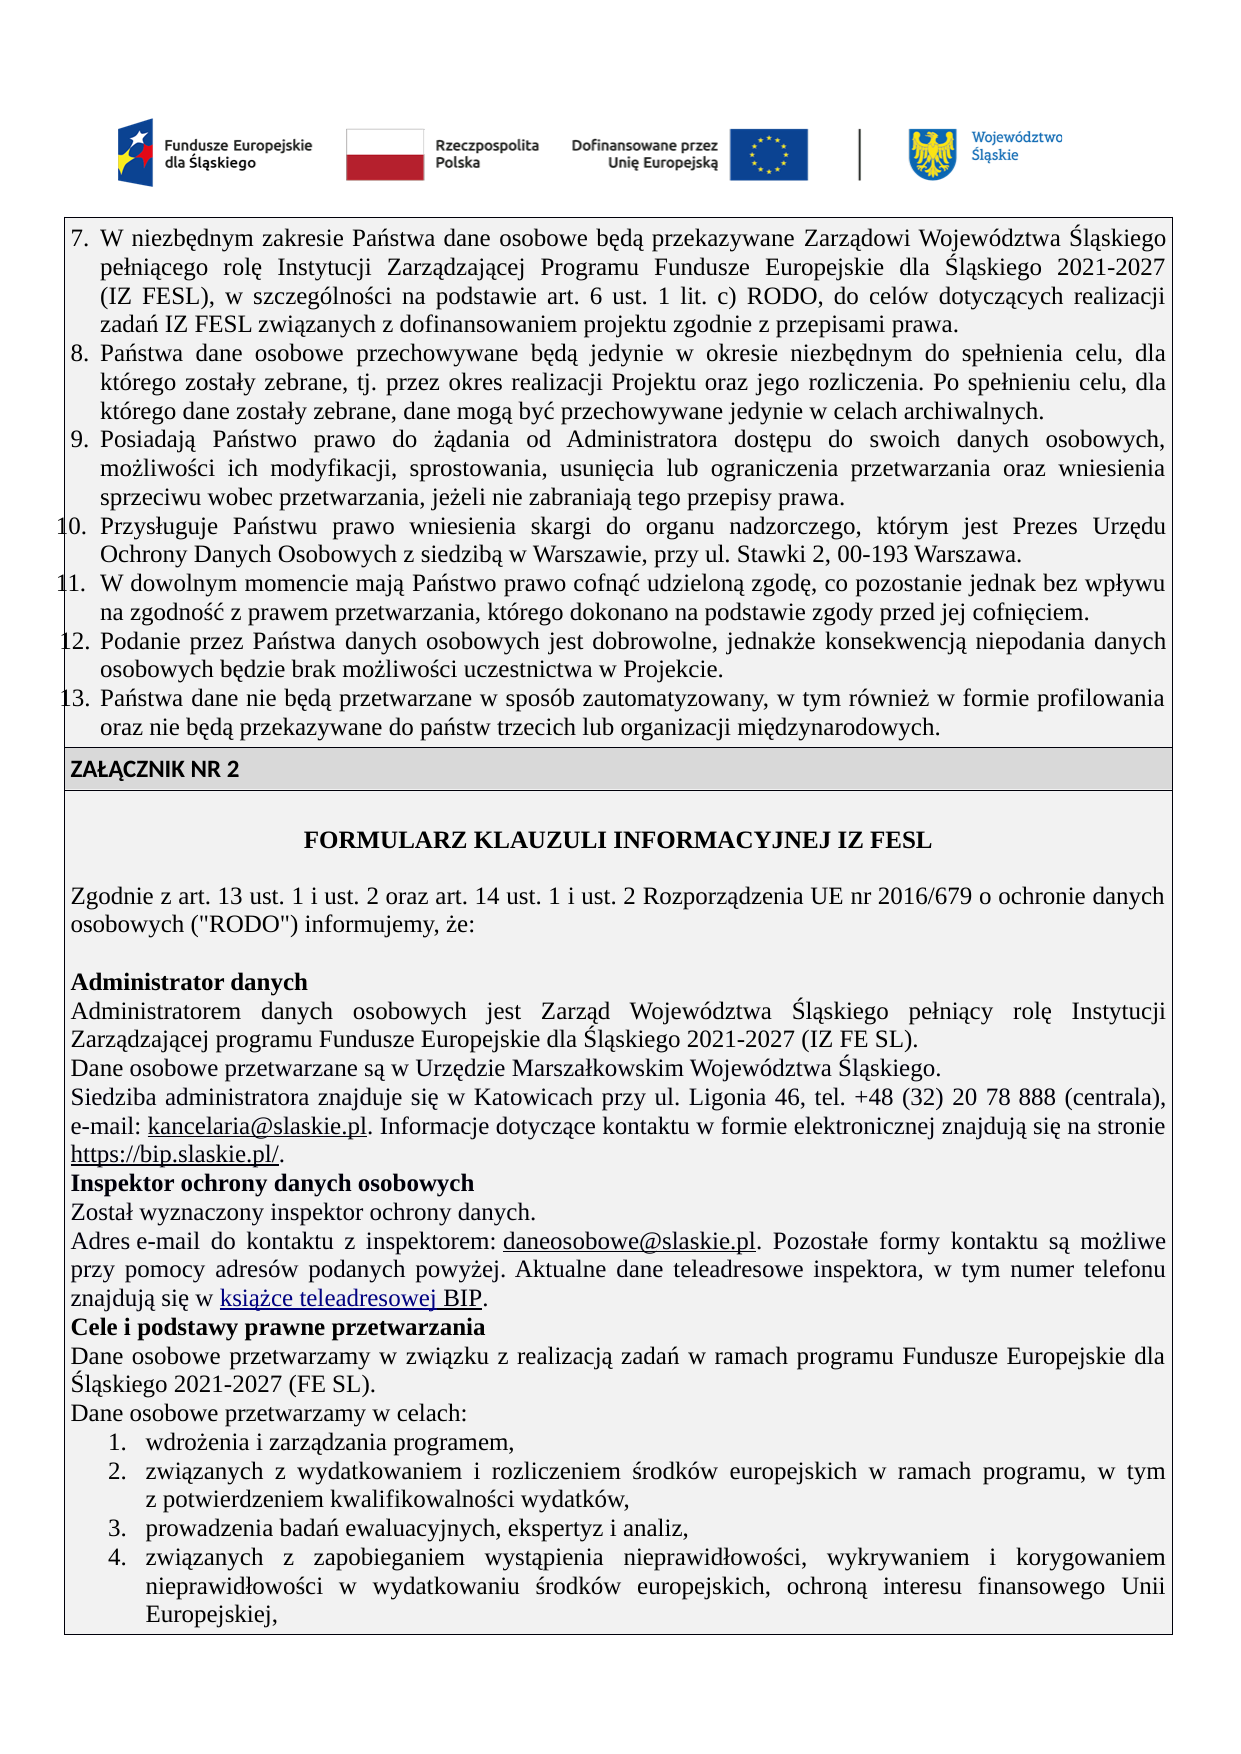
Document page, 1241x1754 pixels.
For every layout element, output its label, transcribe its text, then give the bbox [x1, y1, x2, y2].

table_cell ZAŁĄCZNIK NR 2 [65, 748, 1172, 789]
table_cell KLAUZULA INFORMACYJNA Z ART. 13 i 14 RODO BENEFICJENTA PROJEKTU Zgodnie z art. 13 ust. 1 i 2 oraz art. 14 ust. 1 i 2 Rozporządzenia Parlamentu Europejskiego i Rady (UE) 2016/679 z dnia 27 kwietnia 2016 r. w sprawie ochrony osób fizycznych w związku z przetwarzaniem danych osobowych i w sprawie swobodnego przepływu takich danych oraz uchylenia dyrektywy 95/46/WE (ogólne rozporządzenie o ochronie danych - Dz. Urz. UE L 119 z 04.05.2016, s. 1) informujemy, że: Administratorem Państwa danych osobowych jest Gmina Krzanowice, ul. Morawska 5, 47-470 Krzanowice, adres e-mail: um@krzanowice.pl. Administrator wyznaczył Inspektora Ochrony Danych, z którym można się skontaktować pod adresem: ul. Morawska 5, 47-470 Krzanowice lub za pomocą poczty elektronicznej: iod@kwiecienipartnerzy.pl. Państwa dane osobowe przetwarzane będą w związku z realizacją zadań w ramach Programu Fundusze Europejskie dla Śląskiego 2021-2027 współfinansowanego ze środków Europejskiego Funduszu Społecznego Plus (dalej, jako „Program”), w tym w celach związanych z wdrożeniem, realizacją i rozliczeniem Projektów oraz umożliwieniem udziału w Projektach, realizowanych w ramach Programu, na podstawie art. 6 ust. 1 lit. a), c) i e) RODO. Administrator przetwarza dane osób, od których bezpośrednio ich nie pozyskał, w następujących zakresach: imię, nazwisko, adres, adres e-mail, numer telefonu kontaktowego, informacje o zajmowanym stanowisku w strukturach. Zakres danych osobowych, które są przetwarzane, zależy od indywidualnej sytuacji i potrzeby. Dane osobowe osób, od których Administrator ich bezpośrednio nie pozyskał przetwarzane będą przez pracowników Administratora w celu realizacji Projektów realizowanych w ramach Programu, na podstawie prawnie uzasadnionego interesu Administratora, zgodnie z art. 6 ust. 1 lit. f) RODO. Odbiorcami Państwa danych osobowych mogą być podmioty uprawnione do ich przetwarzania na podstawie przepisów prawa (w tym: minister właściwy do spraw rozwoju regionalnego, minister właściwy do spraw finansów publicznych, instytucje kontrolujące i audytowe), podmioty wspierające nas w wypełnianiu naszych uprawnień i obowiązków oraz w świadczeniu usług, w tym zapewniające asystę i wsparcie techniczne dla systemów informatycznych, w których są przetwarzane Państwa dane. W niezbędnym zakresie Państwa dane osobowe będą przekazywane Zarządowi Województwa Śląskiego pełniącego rolę Instytucji Zarządzającej Programu Fundusze Europejskie dla Śląskiego 2021-2027 (IZ FESL), w szczególności na podstawie art. 6 ust. 1 lit. c) RODO, do celów dotyczących realizacji zadań IZ FESL związanych z dofinansowaniem projektu zgodnie z przepisami prawa. Państwa dane osobowe przechowywane będą jedynie w okresie niezbędnym do spełnienia celu, dla którego zostały zebrane, tj. przez okres realizacji Projektu oraz jego rozliczenia. Po spełnieniu celu, dla którego dane zostały zebrane, dane mogą być przechowywane jedynie w celach archiwalnych. Posiadają Państwo prawo do żądania od Administratora dostępu do swoich danych osobowych, możliwości ich modyfikacji, sprostowania, usunięcia lub ograniczenia przetwarzania oraz wniesienia sprzeciwu wobec przetwarzania, jeżeli nie zabraniają tego przepisy prawa. Przysługuje Państwu prawo wniesienia skargi do organu nadzorczego, którym jest Prezes Urzędu Ochrony Danych Osobowych z siedzibą w Warszawie, przy ul. Stawki 2, 00-193 Warszawa. W dowolnym momencie mają Państwo prawo cofnąć udzieloną zgodę, co pozostanie jednak bez wpływu na zgodność z prawem przetwarzania, którego dokonano na podstawie zgody przed jej cofnięciem. Podanie przez Państwa danych osobowych jest dobrowolne, jednakże konsekwencją niepodania danych osobowych będzie brak możliwości uczestnictwa w Projekcie. Państwa dane nie będą przetwarzane w sposób zautomatyzowany, w tym również w formie profilowania oraz nie będą przekazywane do państw trzecich lub organizacji międzynarodowych. [65, 218, 1172, 747]
table_cell FORMULARZ KLAUZULI INFORMACYJNEJ IZ FESL Zgodnie z art. 13 ust. 1 i ust. 2 oraz art. 14 ust. 1 i ust. 2 Rozporządzenia UE nr 2016/679 o ochronie danych osobowych ("RODO") informujemy, że: Administrator danych Administratorem danych osobowych jest Zarząd Województwa Śląskiego pełniący rolę Instytucji Zarządzającej programu Fundusze Europejskie dla Śląskiego 2021-2027 (IZ FE SL). Dane osobowe przetwarzane są w Urzędzie Marszałkowskim Województwa Śląskiego. Siedziba administratora znajduje się w Katowicach przy ul. Ligonia 46, tel. +48 (32) 20 78 888 (centrala), e-mail: kancelaria@slaskie.pl. Informacje dotyczące kontaktu w formie elektronicznej znajdują się na stronie https://bip.slaskie.pl/. Inspektor ochrony danych osobowych Został wyznaczony inspektor ochrony danych. Adres e-mail do kontaktu z inspektorem: daneosobowe@slaskie.pl. Pozostałe formy kontaktu są możliwe przy pomocy adresów podanych powyżej. Aktualne dane teleadresowe inspektora, w tym numer telefonu znajdują się w książce teleadresowej BIP. Cele i podstawy prawne przetwarzania Dane osobowe przetwarzamy w związku z realizacją zadań w ramach programu Fundusze Europejskie dla Śląskiego 2021-2027 (FE SL). Dane osobowe przetwarzamy w celach: wdrożenia i zarządzania programem, związanych z wydatkowaniem i rozliczeniem środków europejskich w ramach programu, w tym z potwierdzeniem kwalifikowalności wydatków, prowadzenia badań ewaluacyjnych, ekspertyz i analiz, związanych z zapobieganiem wystąpienia nieprawidłowości, wykrywaniem i korygowaniem nieprawidłowości w wydatkowaniu środków europejskich, ochroną interesu finansowego Unii Europejskiej, związanych z zapewnianiem ścieżki audytu. Dane osobowe przetwarzamy ponieważ: wykonujemy obowiązki prawne (art. 6 ust. 1 lit. c RODO); wykonujemy zadania w interesie publicznym lub w ramach sprawowania władzy publicznej (art. 6 ust. 1 lit. e RODO); jest to niezbędne ze względów związanych z ważnym interesem publicznym i na podstawie prawa Unii (art. 9 ust. 2 lit. g RODO); jest to niezbędne do celów archiwalnych w interesie publicznym, do celów badań naukowych lub historycznych lub do celów statystycznych (art. 6 ust. 1 lit. c RODO oraz art. 9 ust. 2 lit. j RODO). Podstawa prawna przetwarzania: Rozporządzenie Parlamentu Europejskiego i Rady (UE) 2021/1060 z dnia 24 czerwca 2021 r. ustanawiającego wspólne przepisy dotyczące Europejskiego Funduszu Rozwoju Regionalnego, Europejskiego Funduszu Społecznego Plus, Funduszu Spójności, Funduszu na rzecz Sprawiedliwej Transformacji i Europejskiego Funduszu Morskiego, Rybackiego i Akwakultury, a także przepisy finansowe na potrzeby tych funduszy oraz na potrzeby Funduszu Azylu, Migracji i Integracji, Funduszu Bezpieczeństwa Wewnętrznego i Instrumentu Wsparcia Finansowego na rzecz Zarządzania Granicami i Polityki Wizowej; („rozporządzenie ogólne”) - w szczególności art. 44, art. 69, art. 72-74, art. 76, art. 82; Rozporządzenie Parlamentu Europejskiego i Rady (UE) 2021/1057 z dnia 24 czerwca 2021 r. ustanawiającego Europejski Fundusz Społeczny Plus (EFS+) oraz uchylającego rozporządzenie (UE) nr 1296/2013 („rozp. EFS+”) – w szczególności załączniki; Rozporządzenie Parlamentu Europejskiego i Rady (UE) 2021/1056 z dnia 24 czerwca 2021 r. ustanawiającego Fundusz na rzecz Sprawiedliwej Transformacji („rozp. FST”) – w szczególności załącznik III;Ustawa o zasadach realizacji zadań finansowanych ze środków europejskich w perspektywie finansowej 2021-2027(„ustawa wdrożeniowa”) – w szczególności art. 8 ust. 1 pkt 2) oraz art. 8 ust. 2, rozdział 18; Ustawa z dnia 14 czerwca 1960 r. – Kodeks postępowania administracyjnego; Ustawa z dnia 14 lipca 1983 r. o narodowym zasobie archiwalnym i archiwach (w szczególności art. 6) oraz Rozporządzenie z dnia 18 stycznia 2011 r. Prezesa Rady Ministrów w sprawie instrukcji kancelaryjnej, jednolitych rzeczowych wykazów akt oraz instrukcji w sprawie organizacji i zakresu działania archiwów zakładowych. Zakres i źródło danych osobowych Dane osobowe przetwarzamy: w zakresie jaki jest niezbędny do realizacji danej sprawy, w zakresie w jakim zostaną nam podane bezpośrednio przez osobę, której dane dotyczą, w zakresie w jakim zostaną nam podane przez inny podmiot lub innego administratora danych. Dane osobowe najczęściej są przekazywane do IZ FE SL przez beneficjentów, partnerów, podmioty realizujące projekty, za pośrednictwem systemów informatycznych. W przypadku projektów realizowanych przez Urząd Marszałkowski Województwa Śląskiego, dane są pozyskiwane bezpośrednio od uczestników. Zakres danych osobowych różni się pomiędzy projektami a także zależy od funduszu udzielającego wsparcie (EFS+, FST). Uczestnikiem jest każda osoba fizyczna, która odnosi bezpośrednio korzyści w danym projekcie. Możemy przetwarzać następujące dane osobowe uczestników projektów: a) dane identyfikujące (takie jak imię i nazwisko, adres, adres poczty elektronicznej, firma i adres, login, numer telefonu, numer faksu, numer Powszechnego Elektronicznego Systemu Ewidencji Ludności (PESEL), numer identyfikacji podatkowej (NIP), numer w krajowym rejestrze urzędowym podmiotów gospodarki narodowej (REGON) lub inne identyfikatory funkcjonujące w danym państwie, forma prawna prowadzonej działalności, forma własności mienia tej osoby, płeć, wiek, wykształcenie, identyfikatory internetowe), b) dane związane z zakresem uczestnictwa w projekcie (takie jak wymiar czasu pracy, stanowisko, kwota wynagrodzenia, obywatelstwo, obszar według stopnia urbanizacji (DEGURBA), status mieszkaniowy, data rozpoczęcia udziału w projekcie lub wsparciu, data zakończenia udziału w projekcie lub wsparciu, status na rynku pracy, data założenia działalności gospodarczej, kwota przyznanych środków na założenie działalności gospodarczej, kod w Polskiej Klasyfikacji Działalności (PKD) założonej działalności gospodarczej, forma i okres zaangażowania w projekcie, planowana data zakończenia edukacji w placówce edukacyjnej, w której skorzystano ze wsparcia), c) dane, które widnieją na dokumentach potwierdzających kwalifikowalność wydatków (w tym kwota wynagrodzenia, numer rachunku bankowego, numer działki, gmina, obręb, numer księgi wieczystej, numer przyłącza gazowego, numer uprawnień budowlanych, oraz dane dotyczące szczególnych potrzeb osób, o których mowa w art. 2 pkt 3 ustawy z dnia 19 lipca 2019 r. o zapewnianiu dostępności osobom ze szczególnymi potrzebami). Ponadto w przypadku uczestnika oraz dane dotyczące terminu zakończenia odbywania kary pozbawienia wolności przez osoby skazane. Informacje o odbiorcach danych Odbiorcami danych osobowych będą: osoby upoważnione przez administratora danych osobowych (pracownicy IZ FE SL), podmioty upoważnione na podstawie przepisów prawa (w tym dane będą udostępniane ministrowi właściwemu do spraw rozwoju regionalnego, ministrowi właściwemu do spraw finansów publicznych, instytucjom kontrolującym i audytowym), dostawcy usług w takich obszarach jak: usługi pocztowe lub kurierskie, operatorzy platform do komunikacji elektronicznej, podmioty wykonujące lub dostarczające systemy informatyczne niezbędne do funkcjonowania Urzędu, podmioty zapewniające obsługę archiwalną, wykonawcy usług w zakresie badań ewaluacyjnych, ekspertyz i analiz, tłumaczeń, w przypadku prowadzenia postępowania administracyjnego odbiorcami mogą być podmioty biorące w nim udział: powołani biegli, świadkowie, strony i inni uczestnicy postępowań administracyjnych, ośrodek mediacyjny/ mediator, zakresie stanowiącym informację publiczną dane będą ujawniane każdemu zainteresowanemu taką informacją. Nie zamierzamy przekazywać danych osobowych do państwa trzeciego lub organizacji międzynarodowej. Okres przechowywania danych Dane osobowe będą przechowywane na zasadach określonych w art. 82 rozporządzenia ogólnego, bez uszczerbku dla toczącego się postępowania administracyjnego / sądowoadministracyjnego, zasad regulujących trwałość projektu, zasad regulujących pomoc publiczną oraz krajowych przepisów dotyczących archiwizacji dokumentów. Prawa osób, których dane dotyczą Przysługuje Państwu: prawo dostępu do swoich danych osobowych oraz informacji na temat sposobu ich przetwarzania, prawo żądania poprawienia danych, prawo żądania usunięcia danych - uwzględniając jednak ograniczenia, o których mowa w art. 17 ust. 3 RODO, nie zawsze będziemy mogli takie żądanie zrealizować, prawo ograniczenia przetwarzania danych, prawo do wniesienia sprzeciwu wobec przetwarzania w sytuacji, w której podstawą przetwarzania jest art. 6 ust. 1 lit. e) RODO. Poszczególne prawa można realizować kontaktując się z administratorem danych lub inspektorem ochrony danych. Ponadto istnieje możliwość wniesienia skargi do Prezesa Urzędu Ochrony Danych Osobowych gdy uznają Państwo, że przetwarzanie danych osobowych narusza przepisy RODO. Kontakt do Urzędu Ochrony Danych Osobowych: https://uodo.gov.pl/pl/p/kontakt Obowiązek podania danych Podanie danych osobowych jest obowiązkowe, a konsekwencją niepodania danych osobowych będzie brak możliwości uczestnictwa w projekcie. Zautomatyzowane przetwarzanie i profilowanie Dane osobowe nie będą wykorzystywane do zautomatyzowanego podejmowania decyzji ani profilowania, o którym mowa w art. 22 RODO. [65, 791, 1172, 1634]
picture [118, 118, 1063, 187]
